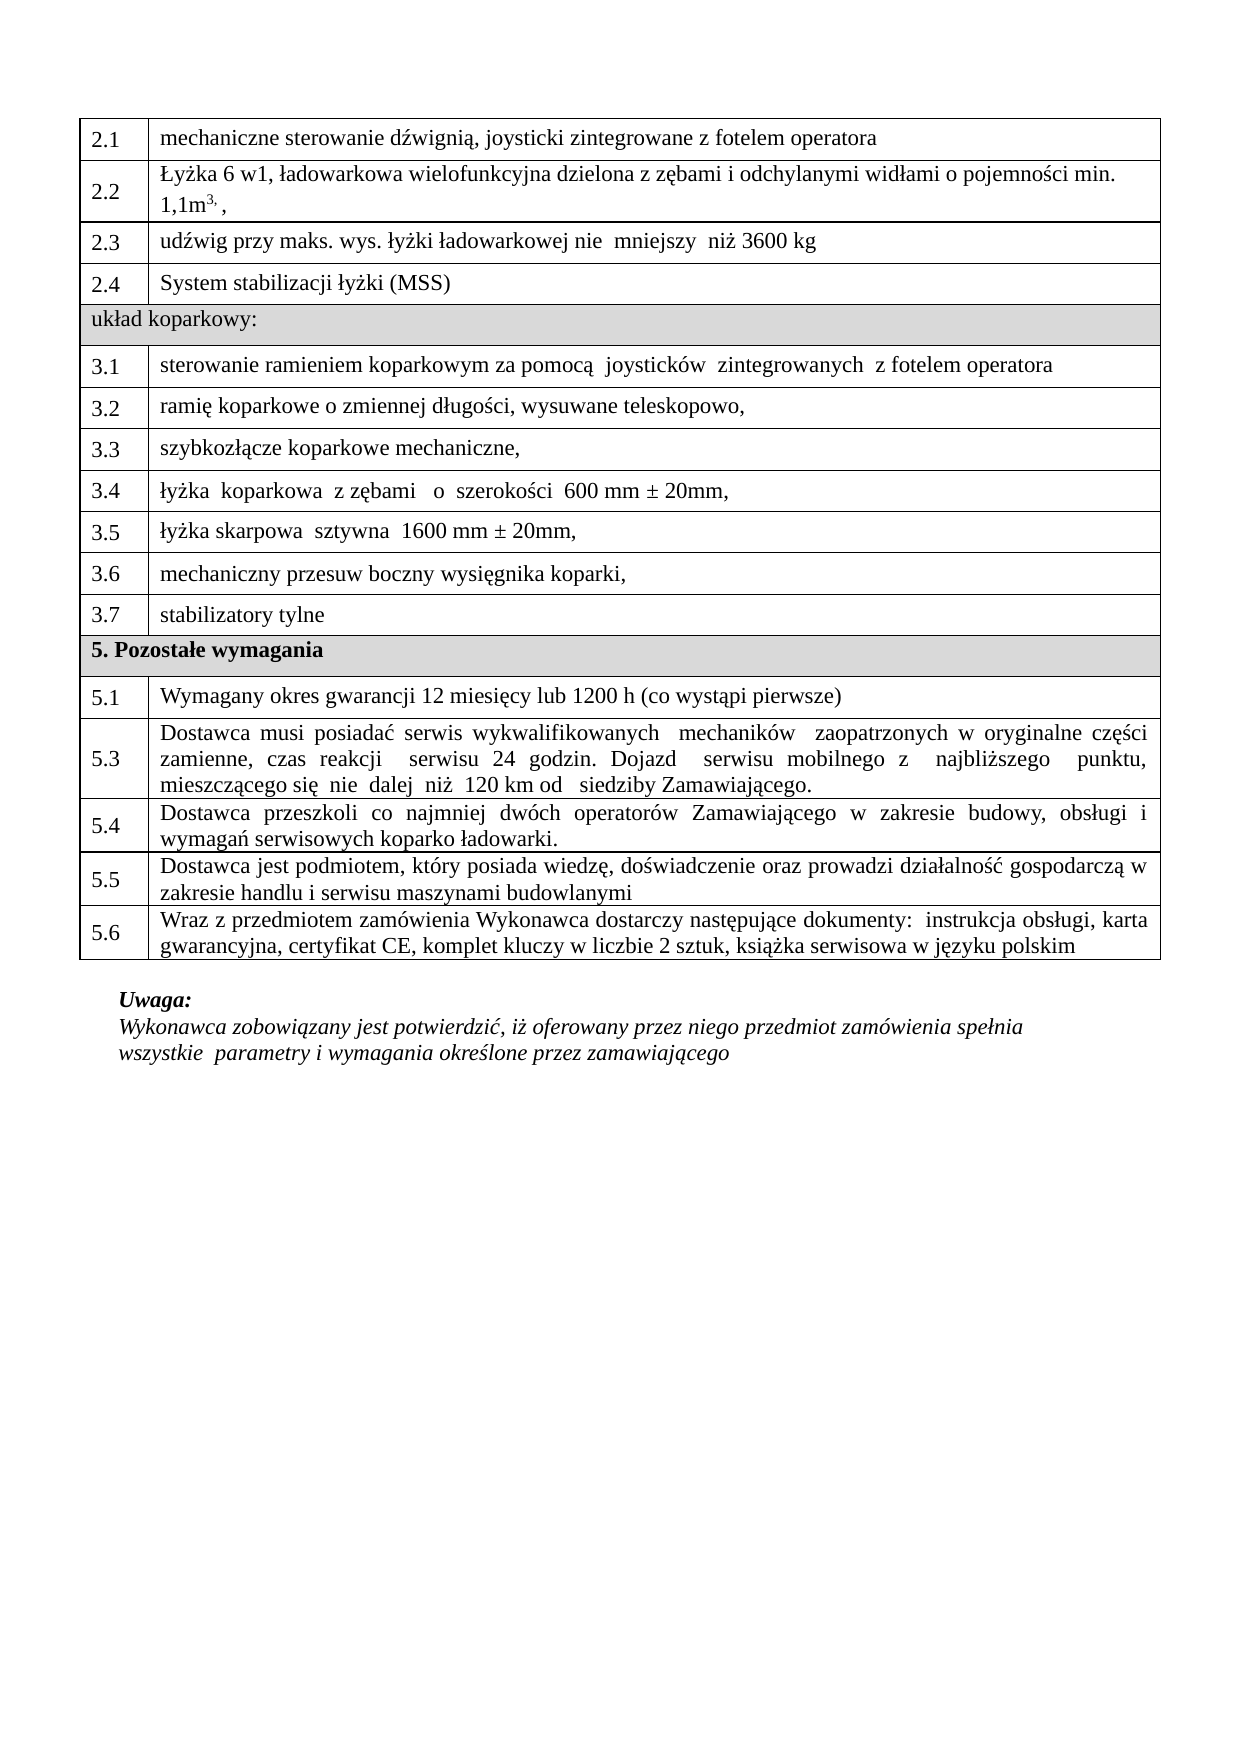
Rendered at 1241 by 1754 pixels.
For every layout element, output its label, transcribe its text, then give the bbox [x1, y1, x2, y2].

table_cell udźwig przy maks. wys. łyżki ładowarkowej nie mniejszy niż 3600 kg [149, 223, 1160, 263]
table_cell Łyżka 6 w1, ładowarkowa wielofunkcyjna dzielona z zębami i odchylanymi widłami o pojemności min. 1,1m3, , [149, 161, 1160, 221]
table_cell Dostawca musi posiadać serwis wykwalifikowanych mechaników zaopatrzonych w oryginalne części zamienne, czas reakcji serwisu 24 godzin. Dojazd serwisu mobilnego z najbliższego punktu, mieszczącego się nie dalej niż 120 km od siedziby Zamawiającego. [149, 719, 1160, 798]
table_cell szybkozłącze koparkowe mechaniczne, [149, 429, 1160, 469]
table_cell łyżka koparkowa z zębami o szerokości 600 mm ± 20mm, [149, 471, 1160, 511]
table_cell ramię koparkowe o zmiennej długości, wysuwane teleskopowo, [149, 388, 1160, 428]
table_cell 3.6 [81, 553, 148, 593]
table_cell 3.3 [81, 429, 148, 469]
text Wykonawca zobowiązany jest potwierdzić, iż oferowany przez niego przedmiot zamówienia spełnia wszystkie parametry i wymagania określone przez zamawiającego [118, 1013, 1122, 1065]
table_cell System stabilizacji łyżki (MSS) [149, 264, 1160, 304]
table_cell 5. Pozostałe wymagania [81, 636, 1160, 676]
table_cell Dostawca jest podmiotem, który posiada wiedzę, doświadczenie oraz prowadzi działalność gospodarczą w zakresie handlu i serwisu maszynami budowlanymi [149, 853, 1160, 905]
table_cell 3.5 [81, 512, 148, 552]
table_cell stabilizatory tylne [149, 595, 1160, 635]
table_cell 5.4 [81, 799, 148, 851]
table_cell 2.3 [81, 223, 148, 263]
table_cell sterowanie ramieniem koparkowym za pomocą joysticków zintegrowanych z fotelem operatora [149, 346, 1160, 387]
table_cell 3.1 [81, 346, 148, 387]
table_cell układ koparkowy: [81, 305, 1160, 345]
table_cell mechaniczne sterowanie dźwignią, joysticki zintegrowane z fotelem operatora [149, 119, 1160, 159]
table_cell 2.4 [81, 264, 148, 304]
table_cell 3.4 [81, 471, 148, 511]
table_cell 5.1 [81, 677, 148, 718]
table_cell Wraz z przedmiotem zamówienia Wykonawca dostarczy następujące dokumenty: instrukcja obsługi, karta gwarancyjna, certyfikat CE, komplet kluczy w liczbie 2 sztuk, książka serwisowa w języku polskim [149, 906, 1160, 959]
table_cell Wymagany okres gwarancji 12 miesięcy lub 1200 h (co wystąpi pierwsze) [149, 677, 1160, 718]
text Uwaga: [118, 986, 1122, 1013]
table_cell Dostawca przeszkoli co najmniej dwóch operatorów Zamawiającego w zakresie budowy, obsługi i wymagań serwisowych koparko ładowarki. [149, 799, 1160, 851]
table_cell 5.3 [81, 719, 148, 798]
table_cell 3.7 [81, 595, 148, 635]
table_cell 5.6 [81, 906, 148, 959]
table_cell 5.5 [81, 853, 148, 905]
table_cell 2.2 [81, 161, 148, 221]
table_cell 2.1 [81, 119, 148, 159]
table_cell 3.2 [81, 388, 148, 428]
table_cell łyżka skarpowa sztywna 1600 mm ± 20mm, [149, 512, 1160, 552]
table_cell mechaniczny przesuw boczny wysięgnika koparki, [149, 553, 1160, 593]
